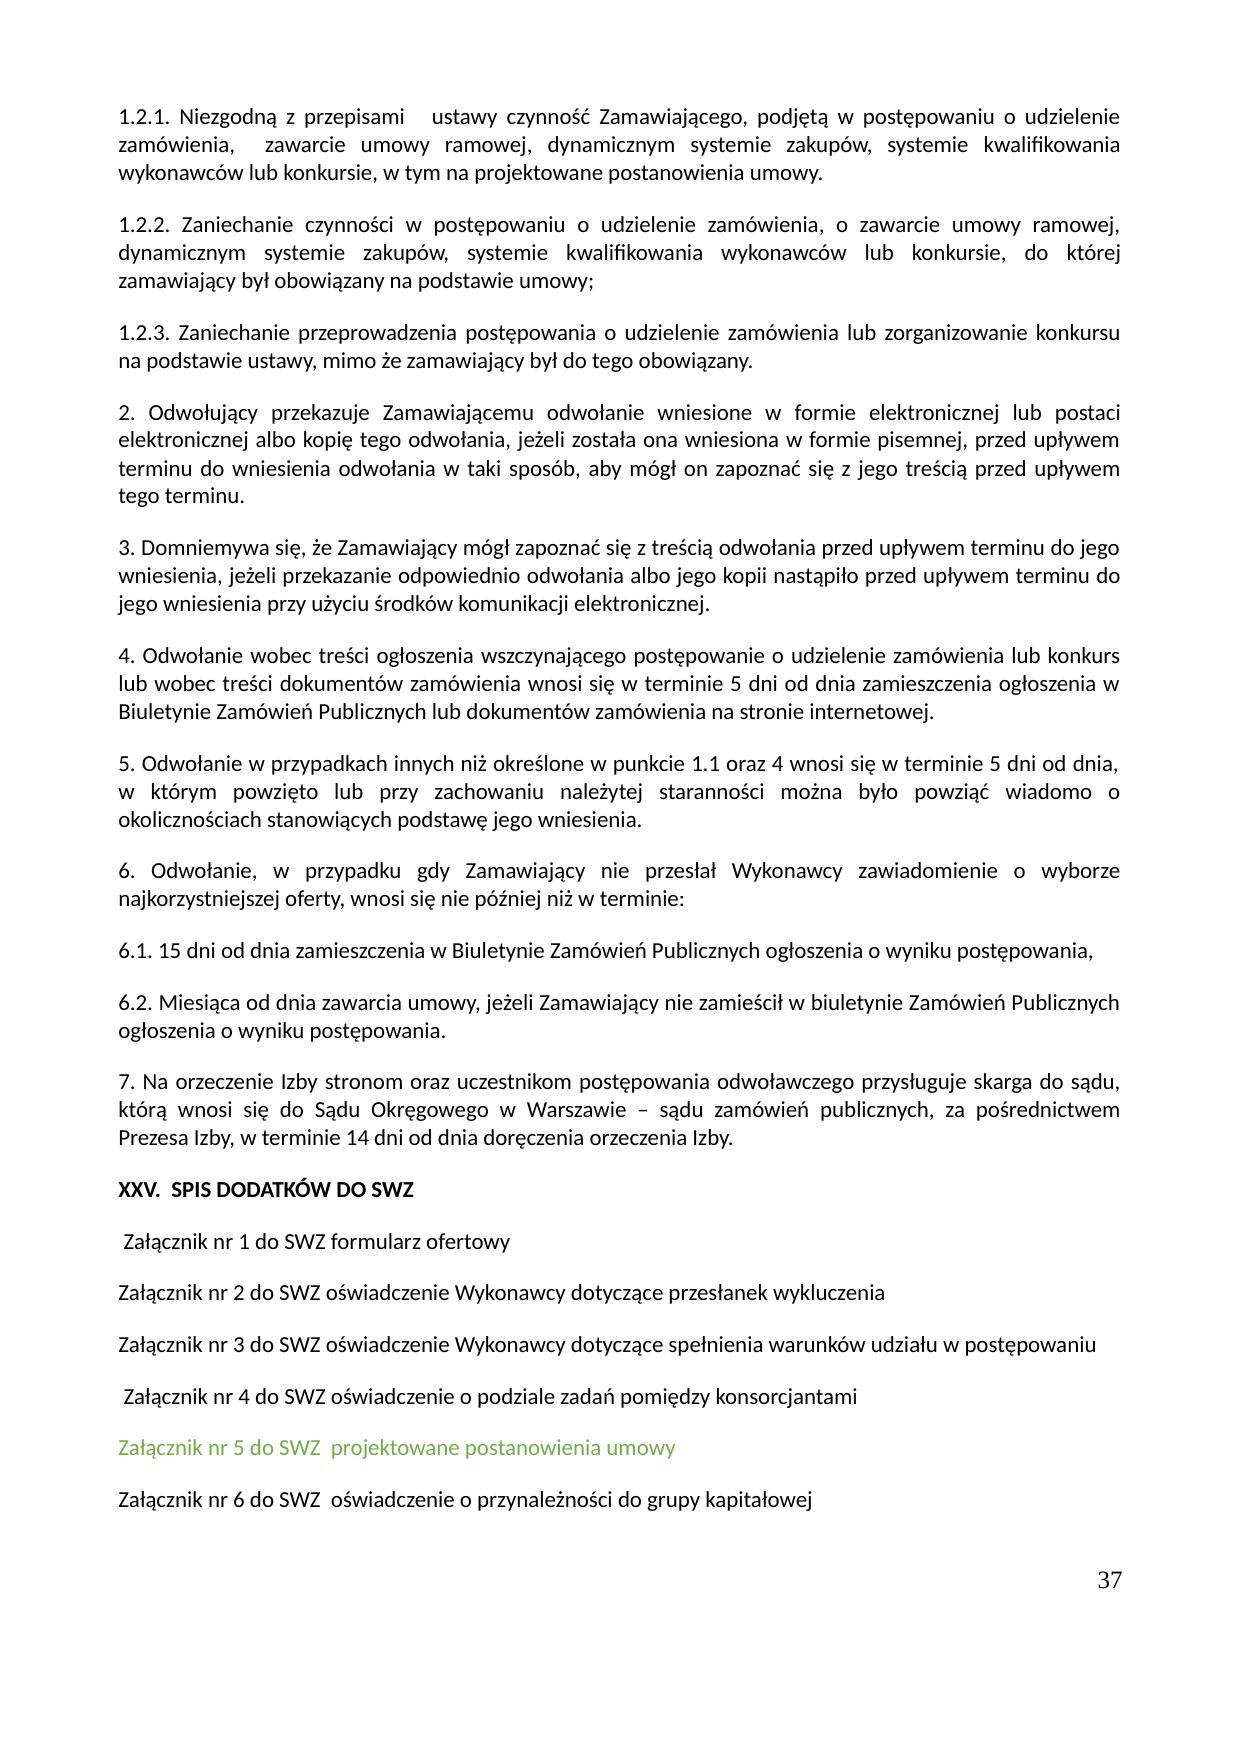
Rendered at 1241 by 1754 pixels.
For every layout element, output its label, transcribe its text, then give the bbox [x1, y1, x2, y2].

text 6.2. Miesiąca od dnia zawarcia umowy, jeżeli Zamawiający nie zamieścił w biuletynie Zamówień Publicznych ogłoszenia o wyniku postępowania. [118, 988, 1122, 1044]
text 4. Odwołanie wobec treści ogłoszenia wszczynającego postępowanie o udzielenie zamówienia lub konkurs lub wobec treści dokumentów zamówienia wnosi się w terminie 5 dni od dnia zamieszczenia ogłoszenia w Biuletynie Zamówień Publicznych lub dokumentów zamówienia na stronie internetowej. [118, 641, 1122, 725]
text 1.2.2. Zaniechanie czynności w postępowaniu o udzielenie zamówienia, o zawarcie umowy ramowej, dynamicznym systemie zakupów, systemie kwalifikowania wykonawców lub konkursie, do której zamawiający był obowiązany na podstawie umowy; [118, 210, 1122, 294]
text Załącznik nr 3 do SWZ oświadczenie Wykonawcy dotyczące spełnienia warunków udziału w postępowaniu [118, 1330, 1122, 1358]
text Załącznik nr 2 do SWZ oświadczenie Wykonawcy dotyczące przesłanek wykluczenia [118, 1278, 1122, 1307]
text 3. Domniemywa się, że Zamawiający mógł zapoznać się z treścią odwołania przed upływem terminu do jego wniesienia, jeżeli przekazanie odpowiednio odwołania albo jego kopii nastąpiło przed upływem terminu do jego wniesienia przy użyciu środków komunikacji elektronicznej. [118, 533, 1122, 617]
text 2. Odwołujący przekazuje Zamawiającemu odwołanie wniesione w formie elektronicznej lub postaci elektronicznej albo kopię tego odwołania, jeżeli została ona wniesiona w formie pisemnej, przed upływem terminu do wniesienia odwołania w taki sposób, aby mógł on zapoznać się z jego treścią przed upływem tego terminu. [118, 398, 1122, 510]
text Załącznik nr 5 do SWZ projektowane postanowienia umowy [118, 1433, 1122, 1462]
text 6. Odwołanie, w przypadku gdy Zamawiający nie przesłał Wykonawcy zawiadomienie o wyborze najkorzystniejszej oferty, wnosi się nie później niż w terminie: [118, 856, 1122, 912]
text XXV. SPIS DODATKÓW DO SWZ [118, 1175, 1122, 1203]
text Załącznik nr 4 do SWZ oświadczenie o podziale zadań pomiędzy konsorcjantami [118, 1382, 1122, 1410]
text Załącznik nr 6 do SWZ oświadczenie o przynależności do grupy kapitałowej [118, 1485, 1122, 1513]
text 1.2.1. Niezgodną z przepisami ustawy czynność Zamawiającego, podjętą w postępowaniu o udzielenie zamówienia, zawarcie umowy ramowej, dynamicznym systemie zakupów, systemie kwalifikowania wykonawców lub konkursie, w tym na projektowane postanowienia umowy. [118, 102, 1122, 187]
text 1.2.3. Zaniechanie przeprowadzenia postępowania o udzielenie zamówienia lub zorganizowanie konkursu na podstawie ustawy, mimo że zamawiający był do tego obowiązany. [118, 318, 1122, 374]
text 7. Na orzeczenie Izby stronom oraz uczestnikom postępowania odwoławczego przysługuje skarga do sądu, którą wnosi się do Sądu Okręgowego w Warszawie – sądu zamówień publicznych, za pośrednictwem Prezesa Izby, w terminie 14 dni od dnia doręczenia orzeczenia Izby. [118, 1067, 1122, 1152]
text 5. Odwołanie w przypadkach innych niż określone w punkcie 1.1 oraz 4 wnosi się w terminie 5 dni od dnia, w którym powzięto lub przy zachowaniu należytej staranności można było powziąć wiadomo o okolicznościach stanowiących podstawę jego wniesienia. [118, 749, 1122, 833]
text 6.1. 15 dni od dnia zamieszczenia w Biuletynie Zamówień Publicznych ogłoszenia o wyniku postępowania, [118, 936, 1122, 964]
text Załącznik nr 1 do SWZ formularz ofertowy [118, 1227, 1122, 1255]
